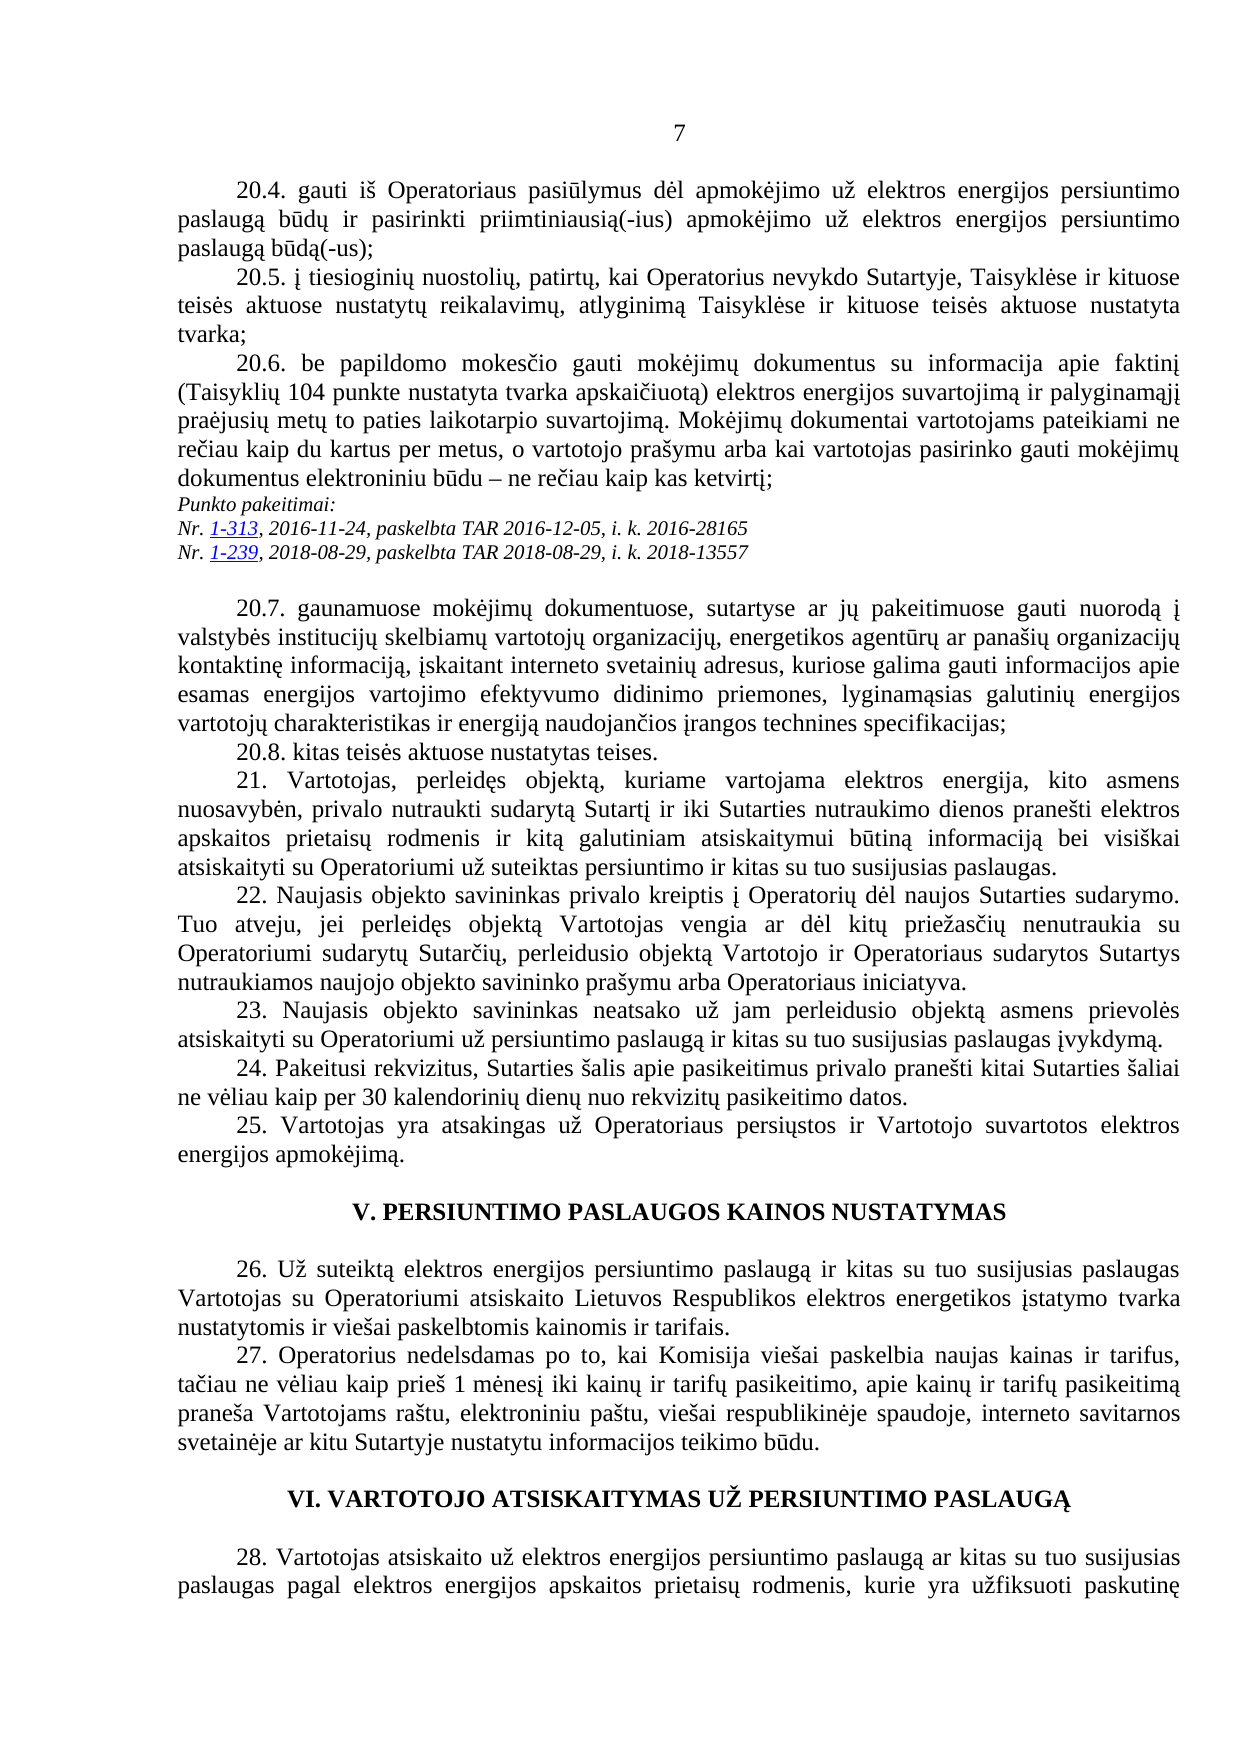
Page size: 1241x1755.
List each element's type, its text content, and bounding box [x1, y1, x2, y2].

text 27. Operatorius nedelsdamas po to, kai Komisija viešai paskelbia naujas kainas ir tarifus, tačiau ne vėliau kaip prieš 1 mėnesį iki kainų ir tarifų pasikeitimo, apie kainų ir tarifų pasikeitimą praneša Vartotojams raštu, elektroniniu paštu, viešai respublikinėje spaudoje, interneto savitarnos svetainėje ar kitu Sutartyje nustatytu informacijos teikimo būdu. [177, 1340, 1181, 1455]
text 20.7. gaunamuose mokėjimų dokumentuose, sutartyse ar jų pakeitimuose gauti nuorodą į valstybės institucijų skelbiamų vartotojų organizacijų, energetikos agentūrų ar panašių organizacijų kontaktinę informaciją, įskaitant interneto svetainių adresus, kuriose galima gauti informacijos apie esamas energijos vartojimo efektyvumo didinimo priemones, lyginamąsias galutinių energijos vartotojų charakteristikas ir energiją naudojančios įrangos technines specifikacijas; [177, 593, 1181, 737]
text VI. VARTOTOJO ATSISKAITYMAS UŽ PERSIUNTIMO PASLAUGĄ [177, 1484, 1181, 1513]
text Nr. 1-239, 2018-08-29, paskelbta TAR 2018-08-29, i. k. 2018-13557 [177, 540, 1181, 564]
text 25. Vartotojas yra atsakingas už Operatoriaus persiųstos ir Vartotojo suvartotos elektros energijos apmokėjimą. [177, 1110, 1181, 1168]
text 21. Vartotojas, perleidęs objektą, kuriame vartojama elektros energija, kito asmens nuosavybėn, privalo nutraukti sudarytą Sutartį ir iki Sutarties nutraukimo dienos pranešti elektros apskaitos prietaisų rodmenis ir kitą galutiniam atsiskaitymui būtiną informaciją bei visiškai atsiskaityti su Operatoriumi už suteiktas persiuntimo ir kitas su tuo susijusias paslaugas. [177, 765, 1181, 880]
text V. PERSIUNTIMO PASLAUGOS KAINOS NUSTATYMAS [177, 1197, 1181, 1225]
text 28. Vartotojas atsiskaito už elektros energijos persiuntimo paslaugą ar kitas su tuo susijusias paslaugas pagal elektros energijos apskaitos prietaisų rodmenis, kurie yra užfiksuoti paskutinę [177, 1542, 1181, 1599]
text 20.8. kitas teisės aktuose nustatytas teises. [177, 737, 1181, 765]
text Nr. 1-313, 2016-11-24, paskelbta TAR 2016-12-05, i. k. 2016-28165 [177, 516, 1181, 540]
text 23. Naujasis objekto savininkas neatsako už jam perleidusio objektą asmens prievolės atsiskaityti su Operatoriumi už persiuntimo paslaugą ir kitas su tuo susijusias paslaugas įvykdymą. [177, 995, 1181, 1053]
text 26. Už suteiktą elektros energijos persiuntimo paslaugą ir kitas su tuo susijusias paslaugas Vartotojas su Operatoriumi atsiskaito Lietuvos Respublikos elektros energetikos įstatymo tvarka nustatytomis ir viešai paskelbtomis kainomis ir tarifais. [177, 1254, 1181, 1340]
text 20.5. į tiesioginių nuostolių, patirtų, kai Operatorius nevykdo Sutartyje, Taisyklėse ir kituose teisės aktuose nustatytų reikalavimų, atlyginimą Taisyklėse ir kituose teisės aktuose nustatyta tvarka; [177, 262, 1181, 348]
text 20.6. be papildomo mokesčio gauti mokėjimų dokumentus su informacija apie faktinį (Taisyklių 104 punkte nustatyta tvarka apskaičiuotą) elektros energijos suvartojimą ir palyginamąjį praėjusių metų to paties laikotarpio suvartojimą. Mokėjimų dokumentai vartotojams pateikiami ne rečiau kaip du kartus per metus, o vartotojo prašymu arba kai vartotojas pasirinko gauti mokėjimų dokumentus elektroniniu būdu – ne rečiau kaip kas ketvirtį; [177, 348, 1181, 492]
text 24. Pakeitusi rekvizitus, Sutarties šalis apie pasikeitimus privalo pranešti kitai Sutarties šaliai ne vėliau kaip per 30 kalendorinių dienų nuo rekvizitų pasikeitimo datos. [177, 1053, 1181, 1110]
text Punkto pakeitimai: [177, 492, 1181, 516]
text 20.4. gauti iš Operatoriaus pasiūlymus dėl apmokėjimo už elektros energijos persiuntimo paslaugą būdų ir pasirinkti priimtiniausią(-ius) apmokėjimo už elektros energijos persiuntimo paslaugą būdą(-us); [177, 176, 1181, 262]
text 22. Naujasis objekto savininkas privalo kreiptis į Operatorių dėl naujos Sutarties sudarymo. Tuo atveju, jei perleidęs objektą Vartotojas vengia ar dėl kitų priežasčių nenutraukia su Operatoriumi sudarytų Sutarčių, perleidusio objektą Vartotojo ir Operatoriaus sudarytos Sutartys nutraukiamos naujojo objekto savininko prašymu arba Operatoriaus iniciatyva. [177, 880, 1181, 995]
